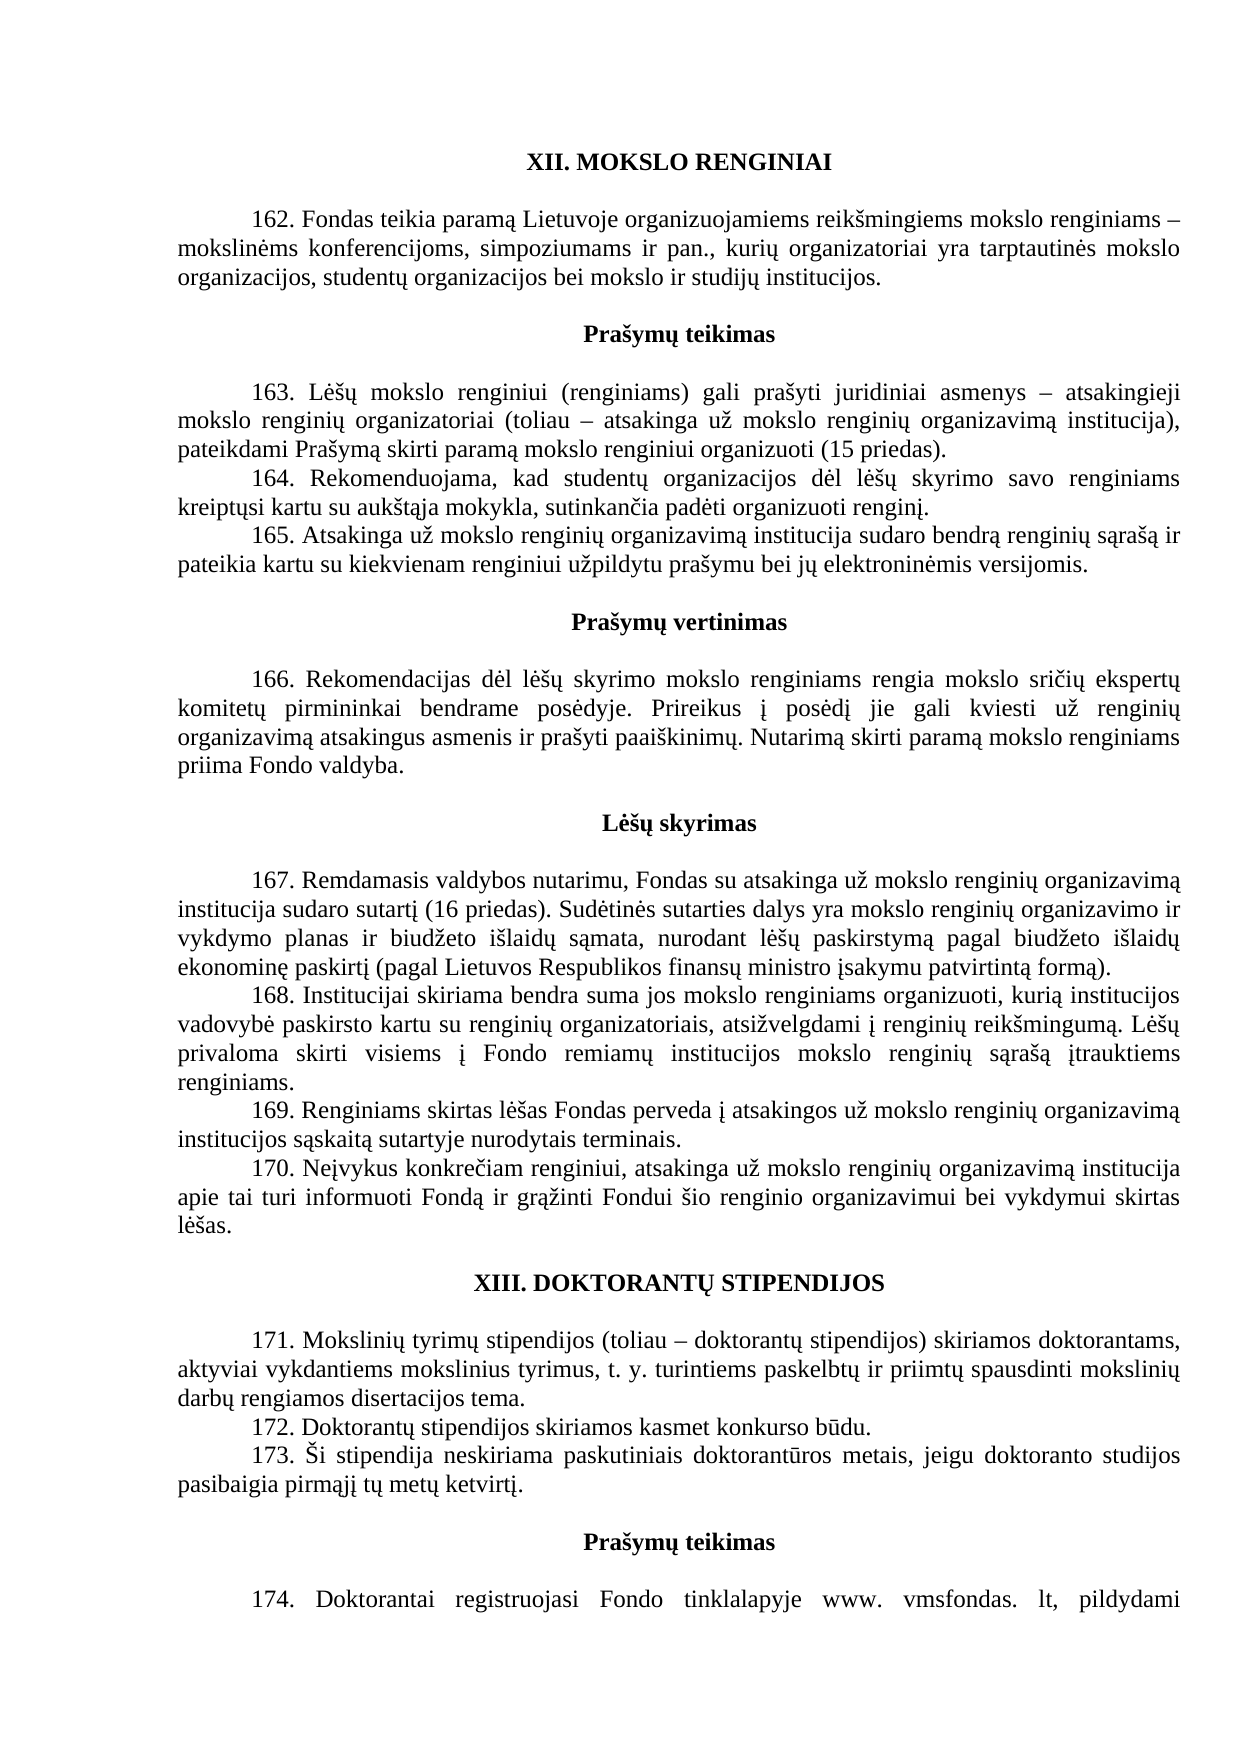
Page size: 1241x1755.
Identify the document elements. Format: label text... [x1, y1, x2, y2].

text XII. MOKSLO RENGINIAI [177, 147, 1181, 176]
text Prašymų teikimas [177, 1527, 1181, 1556]
text 162. Fondas teikia paramą Lietuvoje organizuojamiems reikšmingiems mokslo renginiams – mokslinėms konferencijoms, simpoziumams ir pan., kurių organizatoriai yra tarptautinės mokslo organizacijos, studentų organizacijos bei mokslo ir studijų institucijos. [177, 204, 1181, 291]
text 169. Renginiams skirtas lėšas Fondas perveda į atsakingos už mokslo renginių organizavimą institucijos sąskaitą sutartyje nurodytais terminais. [177, 1096, 1181, 1153]
text 171. Mokslinių tyrimų stipendijos (toliau – doktorantų stipendijos) skiriamos doktorantams, aktyviai vykdantiems mokslinius tyrimus, t. y. turintiems paskelbtų ir priimtų spausdinti mokslinių darbų rengiamos disertacijos tema. [177, 1326, 1181, 1412]
text Prašymų vertinimas [177, 607, 1181, 636]
text XIII. DOKTORANTŲ STIPENDIJOS [177, 1268, 1181, 1297]
text 167. Remdamasis valdybos nutarimu, Fondas su atsakinga už mokslo renginių organizavimą institucija sudaro sutartį (16 priedas). Sudėtinės sutarties dalys yra mokslo renginių organizavimo ir vykdymo planas ir biudžeto išlaidų sąmata, nurodant lėšų paskirstymą pagal biudžeto išlaidų ekonominę paskirtį (pagal Lietuvos Respublikos finansų ministro įsakymu patvirtintą formą). [177, 866, 1181, 981]
text 168. Institucijai skiriama bendra suma jos mokslo renginiams organizuoti, kurią institucijos vadovybė paskirsto kartu su renginių organizatoriais, atsižvelgdami į renginių reikšmingumą. Lėšų privaloma skirti visiems į Fondo remiamų institucijos mokslo renginių sąrašą įtrauktiems renginiams. [177, 981, 1181, 1096]
text 170. Neįvykus konkrečiam renginiui, atsakinga už mokslo renginių organizavimą institucija apie tai turi informuoti Fondą ir grąžinti Fondui šio renginio organizavimui bei vykdymui skirtas lėšas. [177, 1153, 1181, 1239]
text 163. Lėšų mokslo renginiui (renginiams) gali prašyti juridiniai asmenys – atsakingieji mokslo renginių organizatoriai (toliau – atsakinga už mokslo renginių organizavimą institucija), pateikdami Prašymą skirti paramą mokslo renginiui organizuoti (15 priedas). [177, 377, 1181, 463]
text Prašymų teikimas [177, 319, 1181, 348]
text Lėšų skyrimas [177, 808, 1181, 837]
text 166. Rekomendacijas dėl lėšų skyrimo mokslo renginiams rengia mokslo sričių ekspertų komitetų pirmininkai bendrame posėdyje. Prireikus į posėdį jie gali kviesti už renginių organizavimą atsakingus asmenis ir prašyti paaiškinimų. Nutarimą skirti paramą mokslo renginiams priima Fondo valdyba. [177, 664, 1181, 779]
text 165. Atsakinga už mokslo renginių organizavimą institucija sudaro bendrą renginių sąrašą ir pateikia kartu su kiekvienam renginiui užpildytu prašymu bei jų elektroninėmis versijomis. [177, 521, 1181, 578]
text 164. Rekomenduojama, kad studentų organizacijos dėl lėšų skyrimo savo renginiams kreiptųsi kartu su aukštąja mokykla, sutinkančia padėti organizuoti renginį. [177, 463, 1181, 521]
text 174. Doktorantai registruojasi Fondo tinklalapyje www. vmsfondas. lt, pildydami [177, 1584, 1181, 1613]
text 172. Doktorantų stipendijos skiriamos kasmet konkurso būdu. [177, 1412, 1181, 1441]
text 173. Ši stipendija neskiriama paskutiniais doktorantūros metais, jeigu doktoranto studijos pasibaigia pirmąjį tų metų ketvirtį. [177, 1441, 1181, 1498]
